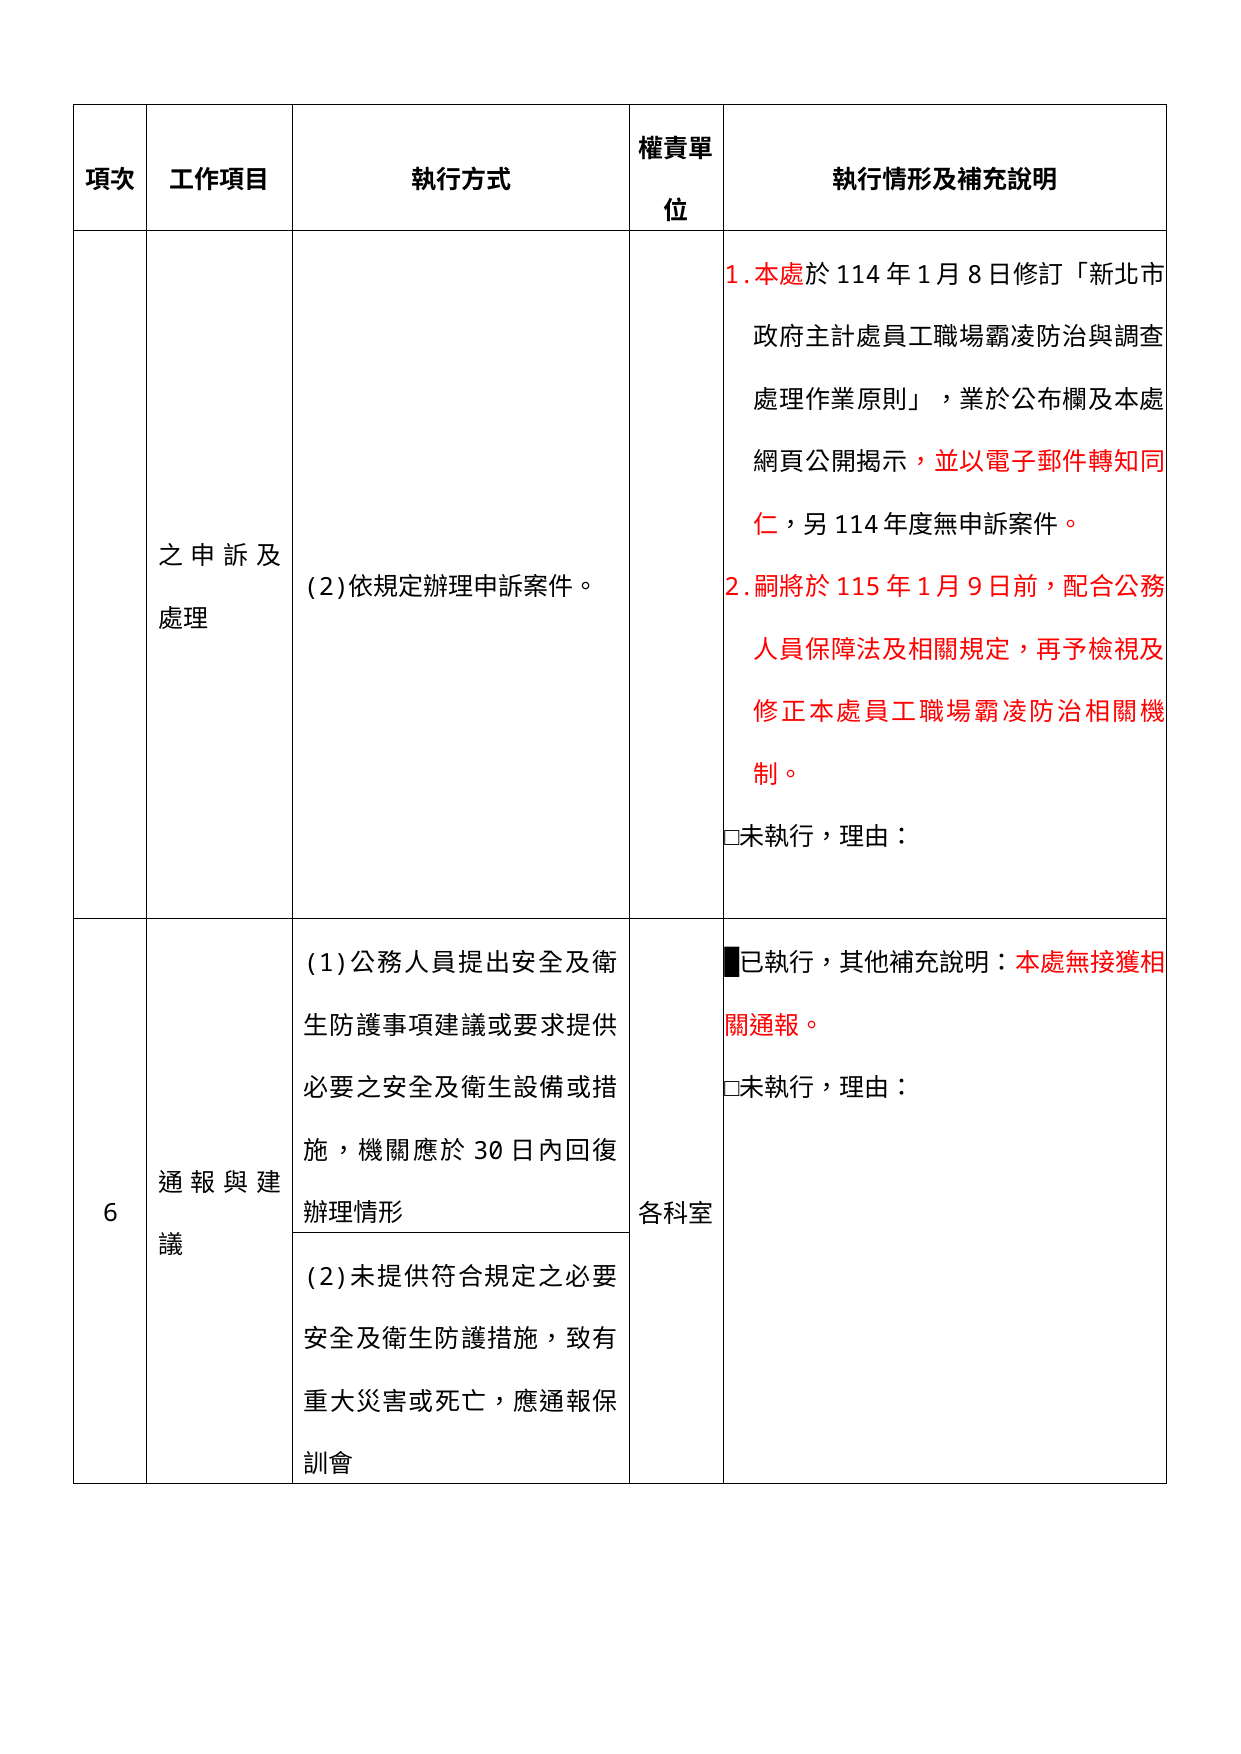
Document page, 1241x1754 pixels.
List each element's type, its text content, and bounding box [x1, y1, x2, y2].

table_cell 各科室 [630, 919, 723, 1483]
table_cell (2)未提供符合規定之必要安全及衛生防護措施，致有重大災害或死亡，應通報保訓會 [293, 1233, 629, 1483]
table_header 執行方式 [293, 105, 629, 230]
table_header 執行情形及補充說明 [724, 105, 1166, 230]
table_cell [630, 231, 723, 918]
table_header 工作項目 [147, 105, 292, 230]
table_cell [74, 231, 146, 918]
table_cell (1)公務人員提出安全及衛生防護事項建議或要求提供必要之安全及衛生設備或措施，機關應於30日內回復辦理情形 [293, 919, 629, 1232]
table_cell 之申訴及處理 [147, 231, 292, 918]
table_cell 6 [74, 919, 146, 1483]
table_cell ■已執行，其他補充說明： 本處於114年1月8日修訂「新北市政府主計處員工職場霸凌防治與調查處理作業原則」，業於公布欄及本處網頁公開揭示，並以電子郵件轉知同仁，另114年度無申訴案件。 嗣將於115年1月9日前，配合公務人員保障法及相關規定，再予檢視及修正本處員工職場霸凌防治相關機制。 □未執行，理由： [724, 231, 1166, 918]
table_cell 通報與建議 [147, 919, 292, 1483]
table_cell █已執行，其他補充說明：本處無接獲相關通報。 □未執行，理由： [724, 919, 1166, 1483]
table_header 權責單位 [630, 105, 723, 230]
table_header 項次 [74, 105, 146, 230]
table_cell (2)依規定辦理申訴案件。 [293, 231, 629, 918]
